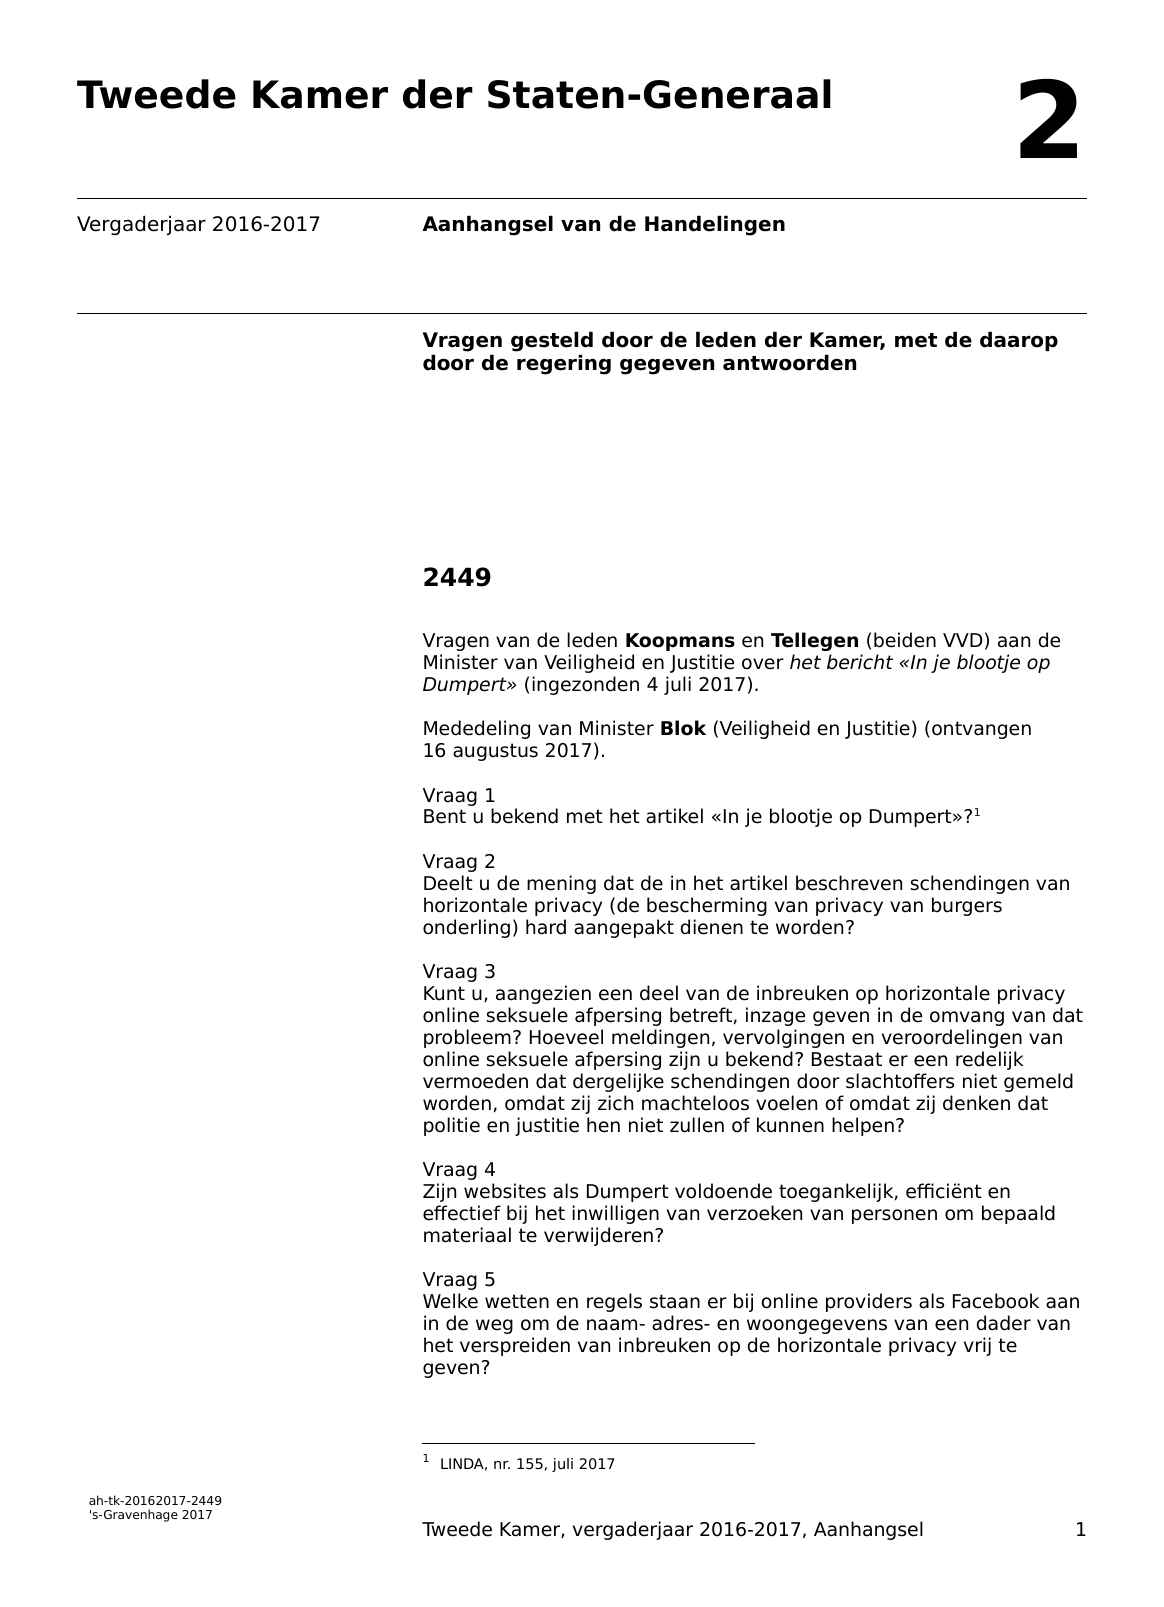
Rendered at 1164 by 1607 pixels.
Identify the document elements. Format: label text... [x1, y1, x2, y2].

text Bent u bekend met het artikel «In je blootje op Dumpert»? [422, 806, 1087, 828]
text 2449 [422, 563, 1087, 592]
text Vraag 3 [422, 961, 1087, 983]
text 's-Gravenhage 2017 [88, 1508, 323, 1522]
table_header 2 [886, 59, 1087, 198]
table_cell Vragen gesteld door de leden der Kamer, met de daarop door de regering gegeven antwoorden [422, 314, 1087, 375]
text Mededeling van Minister Blok (Veiligheid en Justitie) (ontvangen 16 augustus 2017). [422, 718, 1087, 762]
text LINDA, nr. 155, juli 2017 [422, 1452, 1087, 1474]
text Deelt u de mening dat de in het artikel beschreven schendingen van horizontale privacy (de bescherming van privacy van burgers onderling) hard aangepakt dienen te worden? [422, 873, 1087, 938]
text Kunt u, aangezien een deel van de inbreuken op horizontale privacy online seksuele afpersing betreft, inzage geven in de omvang van dat probleem? Hoeveel meldingen, vervolgingen en veroordelingen van online seksuele afpersing zijn u bekend? Bestaat er een redelijk vermoeden dat dergelijke schendingen door slachtoffers niet gemeld worden, omdat zij zich machteloos voelen of omdat zij denken dat politie en justitie hen niet zullen of kunnen helpen? [422, 983, 1087, 1137]
text Vraag 5 [422, 1269, 1087, 1291]
table_cell [77, 314, 422, 375]
text Vraag 4 [422, 1159, 1087, 1181]
table_cell Aanhangsel van de Handelingen [422, 199, 1087, 313]
text Vraag 2 [422, 851, 1087, 873]
text ah-tk-20162017-2449 [88, 1494, 323, 1508]
text Welke wetten en regels staan er bij online providers als Facebook aan in de weg om de naam- adres- en woongegevens van een dader van het verspreiden van inbreuken op de horizontale privacy vrij te geven? [422, 1291, 1087, 1379]
table_header Tweede Kamer der Staten-Generaal [77, 59, 886, 198]
text Vragen van de leden Koopmans en Tellegen (beiden VVD) aan de Minister van Veiligheid en Justitie over het bericht «In je blootje op Dumpert» (ingezonden 4 juli 2017). [422, 630, 1087, 696]
table_cell Vergaderjaar 2016-2017 [77, 199, 422, 313]
text Vraag 1 [422, 784, 1087, 806]
text Zijn websites als Dumpert voldoende toegankelijk, efficiënt en effectief bij het inwilligen van verzoeken van personen om bepaald materiaal te verwijderen? [422, 1181, 1087, 1247]
